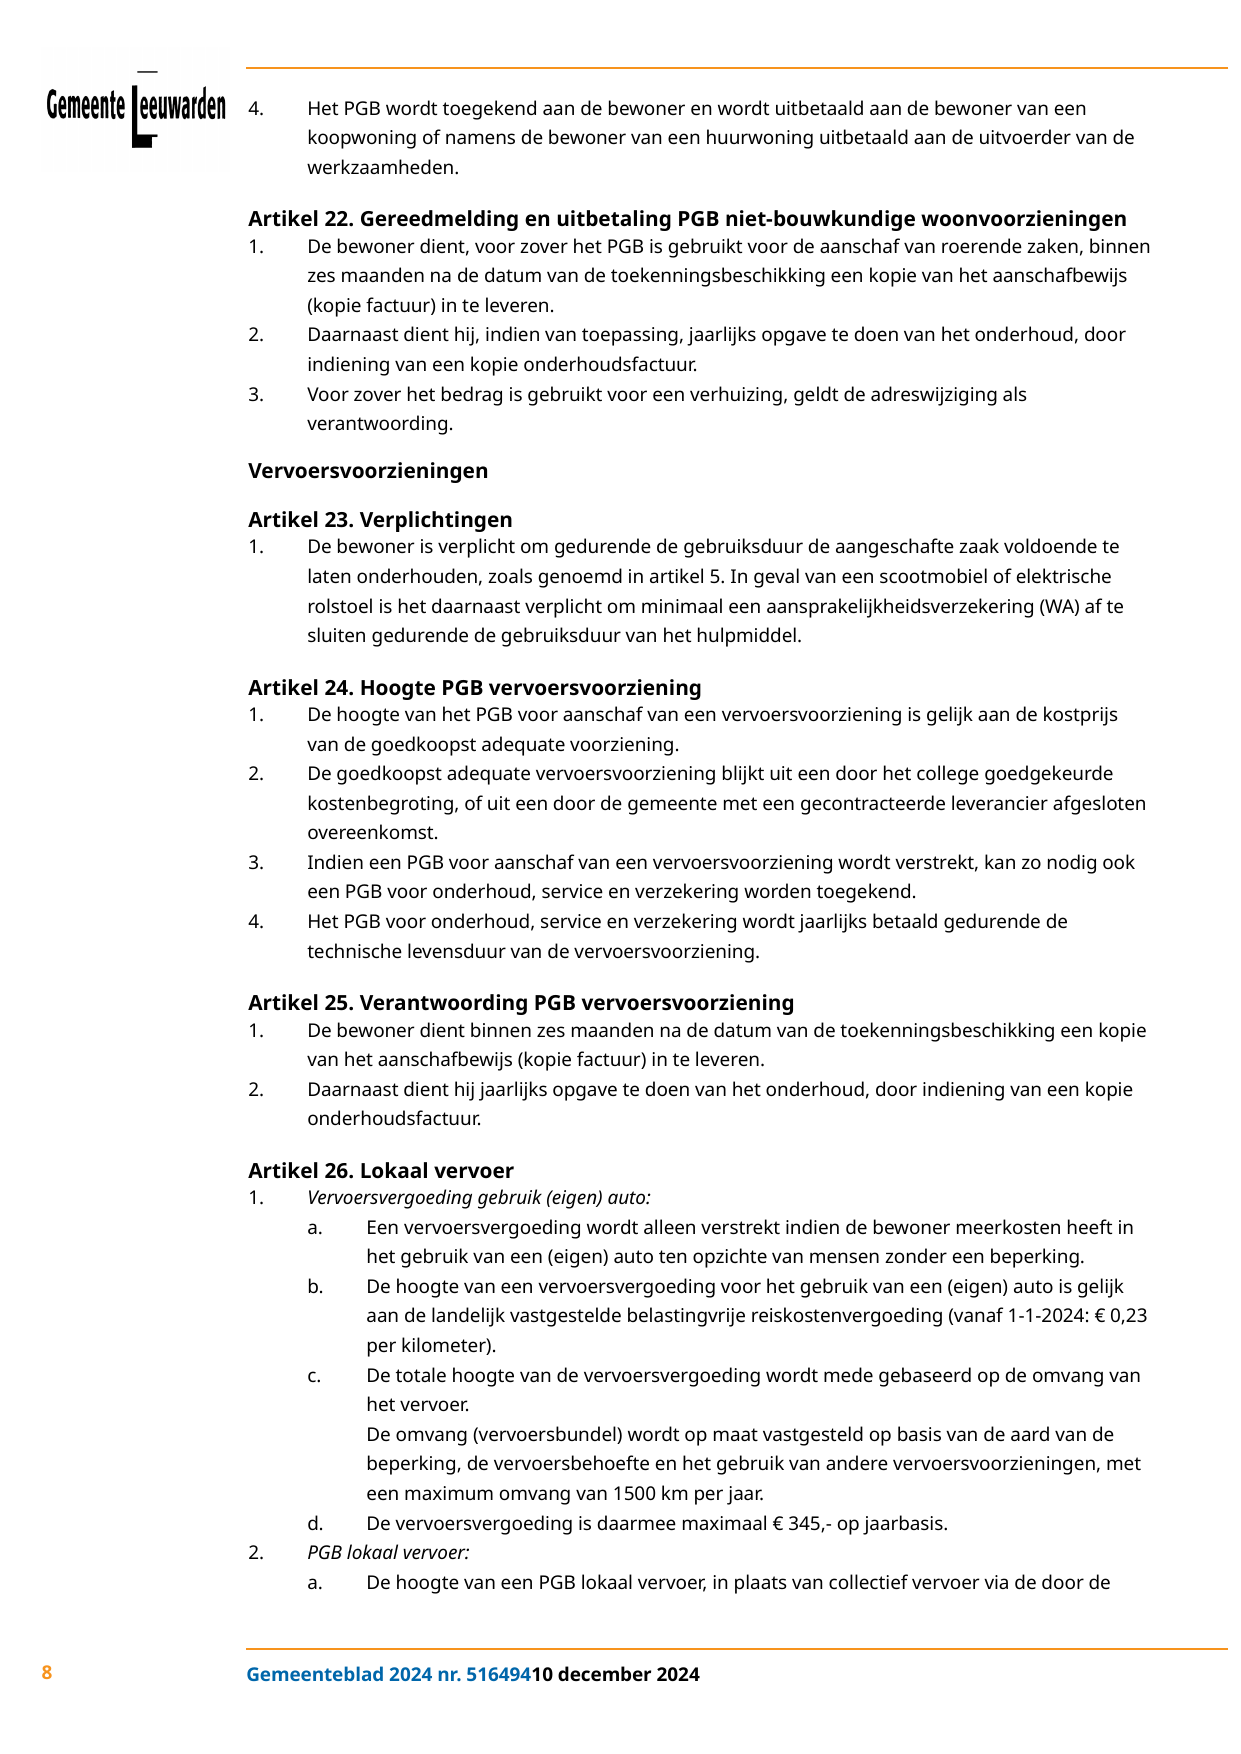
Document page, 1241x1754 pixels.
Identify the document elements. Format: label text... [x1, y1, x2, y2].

list Vervoersvergoeding gebruik (eigen) auto: [248, 1184, 1152, 1210]
text Artikel 26. Lokaal vervoer [248, 1156, 1152, 1184]
text Artikel 24. Hoogte PGB vervoersvoorziening [248, 673, 1152, 701]
text Vervoersvoorzieningen [248, 456, 1152, 484]
list Indien een PGB voor aanschaf van een vervoersvoorziening wordt verstrekt, kan zo nodig ook een PGB voor onderhoud, service en verzekering worden toegekend. [248, 849, 1152, 904]
list De hoogte van een vervoersvergoeding voor het gebruik van een (eigen) auto is gelijk aan de landelijk vastgestelde belastingvrije reiskostenvergoeding (vanaf 1-1-2024: € 0,23 per kilometer). [307, 1273, 1152, 1358]
list Voor zover het bedrag is gebruikt voor een verhuizing, geldt de adreswijziging als verantwoording. [248, 381, 1152, 436]
list De bewoner dient binnen zes maanden na de datum van de toekenningsbeschikking een kopie van het aanschafbewijs (kopie factuur) in te leveren. [248, 1017, 1152, 1072]
list De vervoersvergoeding is daarmee maximaal € 345,- op jaarbasis. [307, 1510, 1152, 1536]
list Een vervoersvergoeding wordt alleen verstrekt indien de bewoner meerkosten heeft in het gebruik van een (eigen) auto ten opzichte van mensen zonder een beperking. [307, 1214, 1152, 1269]
list PGB lokaal vervoer: [248, 1539, 1152, 1565]
list Daarnaast dient hij, indien van toepassing, jaarlijks opgave te doen van het onderhoud, door indiening van een kopie onderhoudsfactuur. [248, 322, 1152, 377]
list Daarnaast dient hij jaarlijks opgave te doen van het onderhoud, door indiening van een kopie onderhoudsfactuur. [248, 1076, 1152, 1131]
text Artikel 23. Verplichtingen [248, 505, 1152, 534]
list Het PGB voor onderhoud, service en verzekering wordt jaarlijks betaald gedurende de technische levensduur van de vervoersvoorziening. [248, 908, 1152, 964]
list De omvang (vervoersbundel) wordt op maat vastgesteld op basis van de aard van de beperking, de vervoersbehoefte en het gebruik van andere vervoersvoorzieningen, met een maximum omvang van 1500 km per jaar. [307, 1421, 1152, 1506]
text Artikel 25. Verantwoording PGB vervoersvoorziening [248, 988, 1152, 1017]
list De totale hoogte van de vervoersvergoeding wordt mede gebaseerd op de omvang van het vervoer. [307, 1362, 1152, 1417]
list De bewoner is verplicht om gedurende de gebruiksduur de aangeschafte zaak voldoende te laten onderhouden, zoals genoemd in artikel 5. In geval van een scootmobiel of elektrische rolstoel is het daarnaast verplicht om minimaal een aansprakelijkheidsverzekering (WA) af te sluiten gedurende de gebruiksduur van het hulpmiddel. [248, 534, 1152, 648]
list De bewoner dient, voor zover het PGB is gebruikt voor de aanschaf van roerende zaken, binnen zes maanden na de datum van de toekenningsbeschikking een kopie van het aanschafbewijs (kopie factuur) in te leveren. [248, 233, 1152, 318]
list Het PGB wordt toegekend aan de bewoner en wordt uitbetaald aan de bewoner van een koopwoning of namens de bewoner van een huurwoning uitbetaald aan de uitvoerder van de werkzaamheden. [248, 95, 1152, 180]
list De hoogte van het PGB voor aanschaf van een vervoersvoorziening is gelijk aan de kostprijs van de goedkoopst adequate voorziening. [248, 701, 1152, 757]
picture [41, 47, 231, 172]
list De hoogte van een PGB lokaal vervoer, in plaats van collectief vervoer via de door de [307, 1569, 1152, 1595]
list De goedkoopst adequate vervoersvoorziening blijkt uit een door het college goedgekeurde kostenbegroting, of uit een door de gemeente met een gecontracteerde leverancier afgesloten overeenkomst. [248, 760, 1152, 845]
text Artikel 22. Gereedmelding en uitbetaling PGB niet-bouwkundige woonvoorzieningen [248, 204, 1152, 233]
